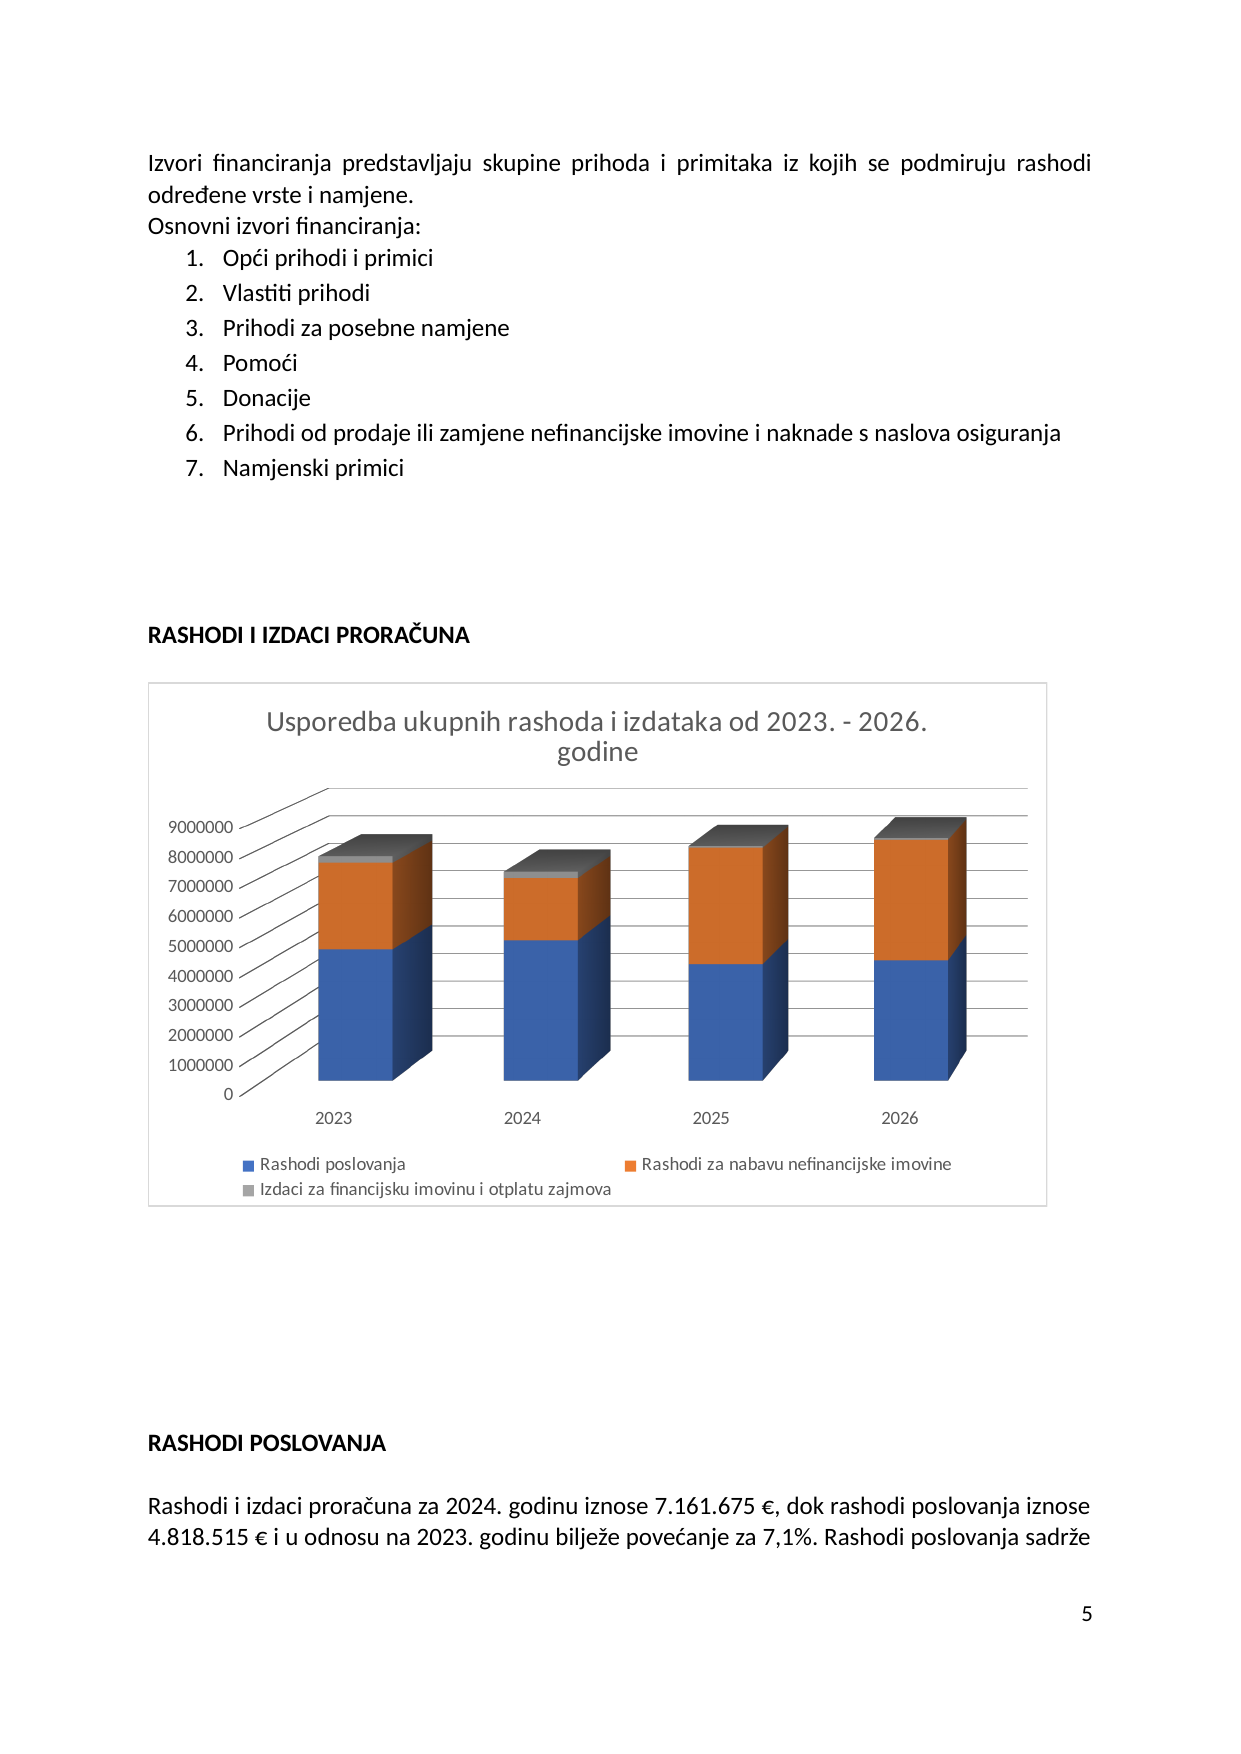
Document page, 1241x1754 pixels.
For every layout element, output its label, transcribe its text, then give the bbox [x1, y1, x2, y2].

text Rashodi i izdaci proračuna za 2024. godinu iznose 7.161.675 €, dok rashodi poslovanja iznose 4.818.515 € i u odnosu na 2023. godinu bilježe povećanje za 7,1%. Rashodi poslovanja sadrže [148, 1490, 1093, 1552]
text Osnovni izvori financiranja: [148, 210, 1093, 241]
list Namjenski primici [185, 452, 1093, 482]
text Izvori financiranja predstavljaju skupine prihoda i primitaka iz kojih se podmiruju rashodi određene vrste i namjene. [148, 148, 1093, 209]
text RASHODI I IZDACI PRORAČUNA [148, 619, 1093, 650]
list Prihodi za posebne namjene [185, 312, 1093, 342]
list Donacije [185, 382, 1093, 412]
list Prihodi od prodaje ili zamjene nefinancijske imovine i naknade s naslova osiguranja [185, 417, 1093, 447]
list Pomoći [185, 347, 1093, 377]
text RASHODI POSLOVANJA [148, 1427, 1093, 1458]
list Opći prihodi i primici [185, 242, 1093, 272]
list Vlastiti prihodi [185, 277, 1093, 307]
